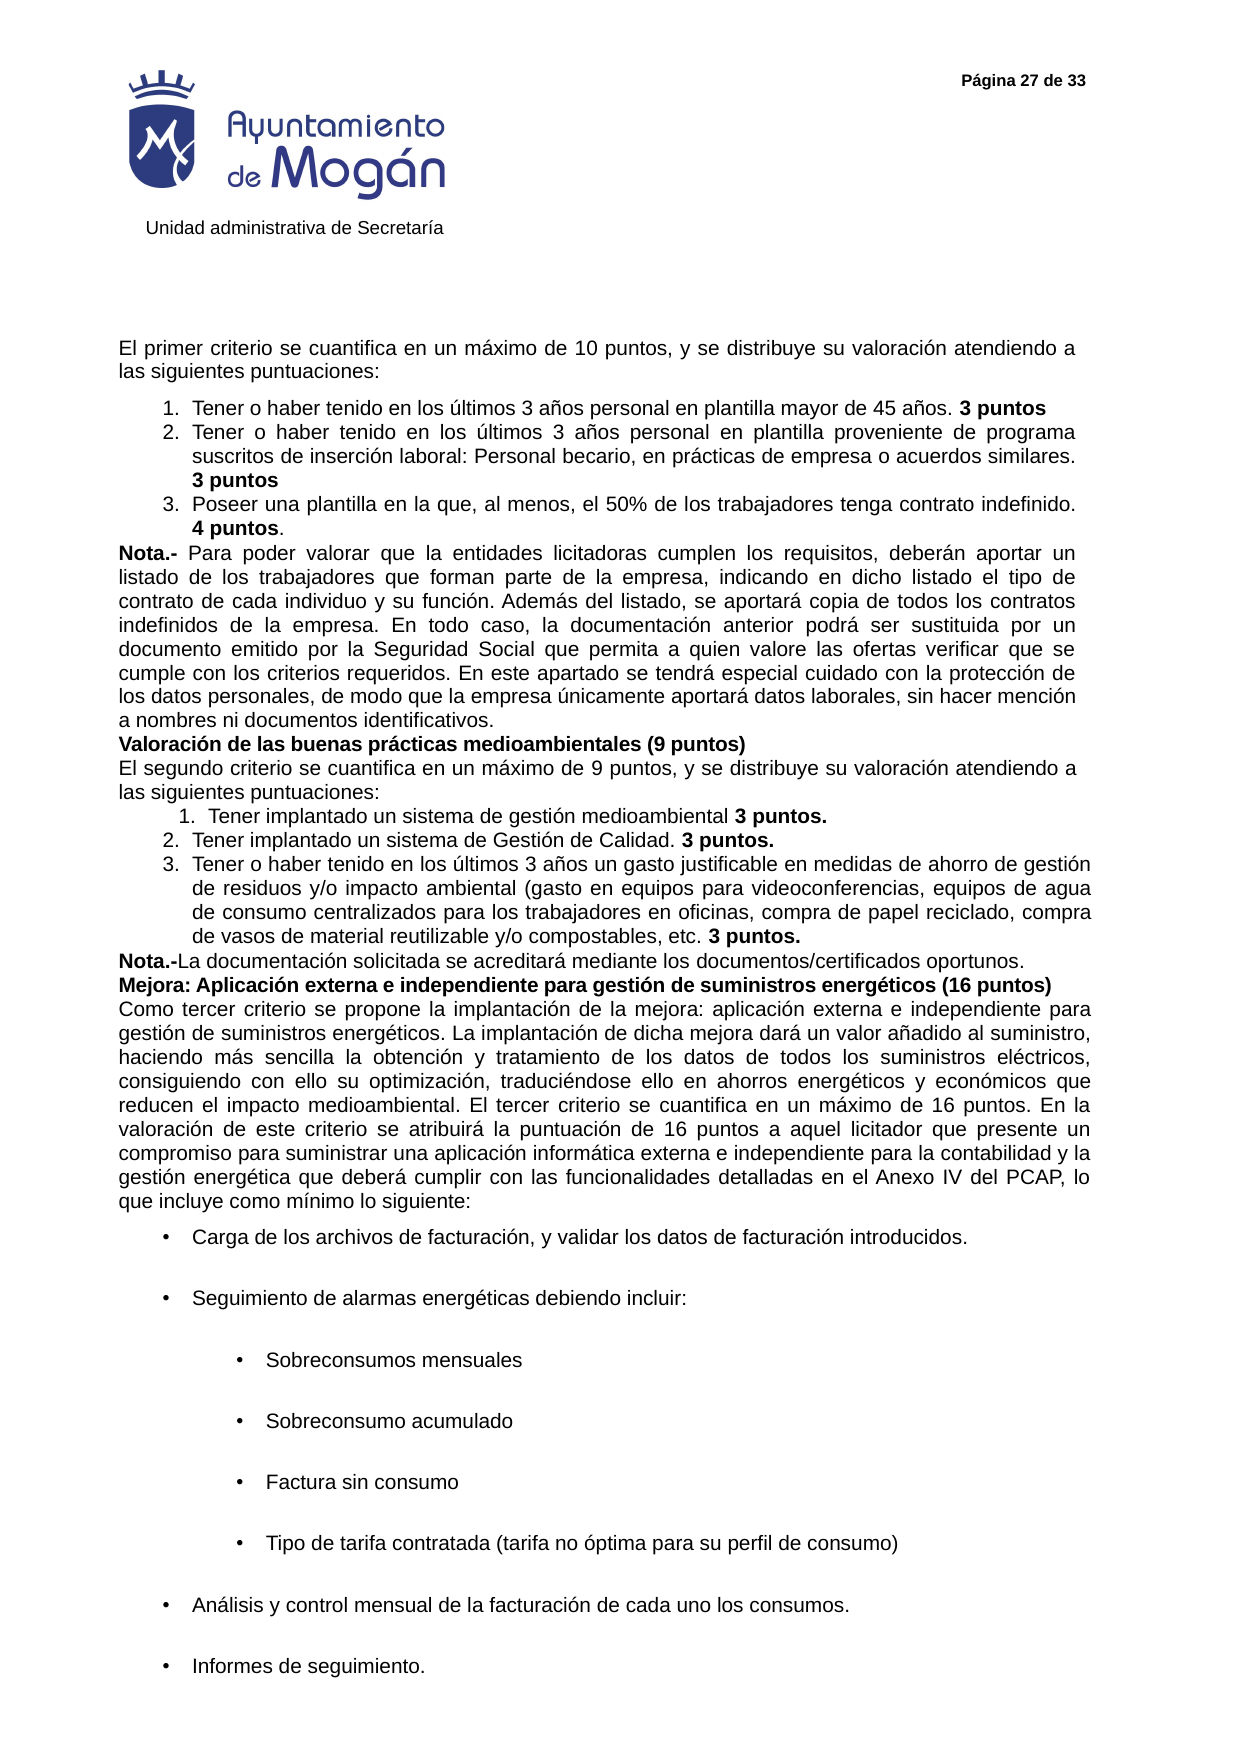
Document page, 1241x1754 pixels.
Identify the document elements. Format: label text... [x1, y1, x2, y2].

list Informes de seguimiento. [162, 1654, 1092, 1678]
picture [128, 70, 445, 206]
list Análisis y control mensual de la facturación de cada uno los consumos. [162, 1592, 1092, 1616]
list Tener implantado un sistema de gestión medioambiental 3 puntos. [178, 804, 1077, 828]
list Tener o haber tenido en los últimos 3 años personal en plantilla mayor de 45 años. 3 puntos [162, 396, 1077, 419]
list Tener implantado un sistema de Gestión de Calidad. 3 puntos. [162, 828, 1092, 852]
text Como tercer criterio se propone la implantación de la mejora: aplicación externa e independiente para gestión de suministros energéticos. La implantación de dicha mejora dará un valor añadido al suministro, haciendo más sencilla la obtención y tratamiento de los datos de todos los suministros eléctricos, consiguiendo con ello su optimización, traduciéndose ello en ahorros energéticos y económicos que reducen el impacto medioambiental. El tercer criterio se cuantifica en un máximo de 16 puntos. En la valoración de este criterio se atribuirá la puntuación de 16 puntos a aquel licitador que presente un compromiso para suministrar una aplicación informática externa e independiente para la contabilidad y la gestión energética que deberá cumplir con las funcionalidades detalladas en el Anexo IV del PCAP, lo que incluye como mínimo lo siguiente: [118, 997, 1092, 1212]
text Nota.-La documentación solicitada se acreditará mediante los documentos/certificados oportunos. [118, 949, 1092, 973]
text Nota.- Para poder valorar que la entidades licitadoras cumplen los requisitos, deberán aportar un listado de los trabajadores que forman parte de la empresa, indicando en dicho listado el tipo de contrato de cada individuo y su función. Además del listado, se aportará copia de todos los contratos indefinidos de la empresa. En todo caso, la documentación anterior podrá ser sustituida por un documento emitido por la Seguridad Social que permita a quien valore las ofertas verificar que se cumple con los criterios requeridos. En este apartado se tendrá especial cuidado con la protección de los datos personales, de modo que la empresa únicamente aportará datos laborales, sin hacer mención a nombres ni documentos identificativos. [118, 541, 1077, 732]
list Poseer una plantilla en la que, al menos, el 50% de los trabajadores tenga contrato indefinido. 4 puntos. [162, 491, 1077, 539]
text Mejora: Aplicación externa e independiente para gestión de suministros energéticos (16 puntos) [118, 973, 1092, 997]
text El primer criterio se cuantifica en un máximo de 10 puntos, y se distribuye su valoración atendiendo a las siguientes puntuaciones: [118, 335, 1077, 383]
list Tener o haber tenido en los últimos 3 años un gasto justificable en medidas de ahorro de gestión de residuos y/o impacto ambiental (gasto en equipos para videoconferencias, equipos de agua de consumo centralizados para los trabajadores en oficinas, compra de papel reciclado, compra de vasos de material reutilizable y/o compostables, etc. 3 puntos. [162, 852, 1092, 948]
list Seguimiento de alarmas energéticas debiendo incluir: [162, 1286, 1092, 1310]
text Valoración de las buenas prácticas medioambientales (9 puntos) [118, 732, 1092, 756]
list Factura sin consumo [236, 1470, 1092, 1494]
list Sobreconsumo acumulado [236, 1409, 1092, 1433]
list Tener o haber tenido en los últimos 3 años personal en plantilla proveniente de programa suscritos de inserción laboral: Personal becario, en prácticas de empresa o acuerdos similares. 3 puntos [162, 419, 1077, 491]
list Carga de los archivos de facturación, y validar los datos de facturación introducidos. [162, 1225, 1092, 1249]
list Sobreconsumos mensuales [236, 1347, 1092, 1371]
list Tipo de tarifa contratada (tarifa no óptima para su perfil de consumo) [236, 1531, 1092, 1555]
text El segundo criterio se cuantifica en un máximo de 9 puntos, y se distribuye su valoración atendiendo a las siguientes puntuaciones: [118, 756, 1077, 804]
